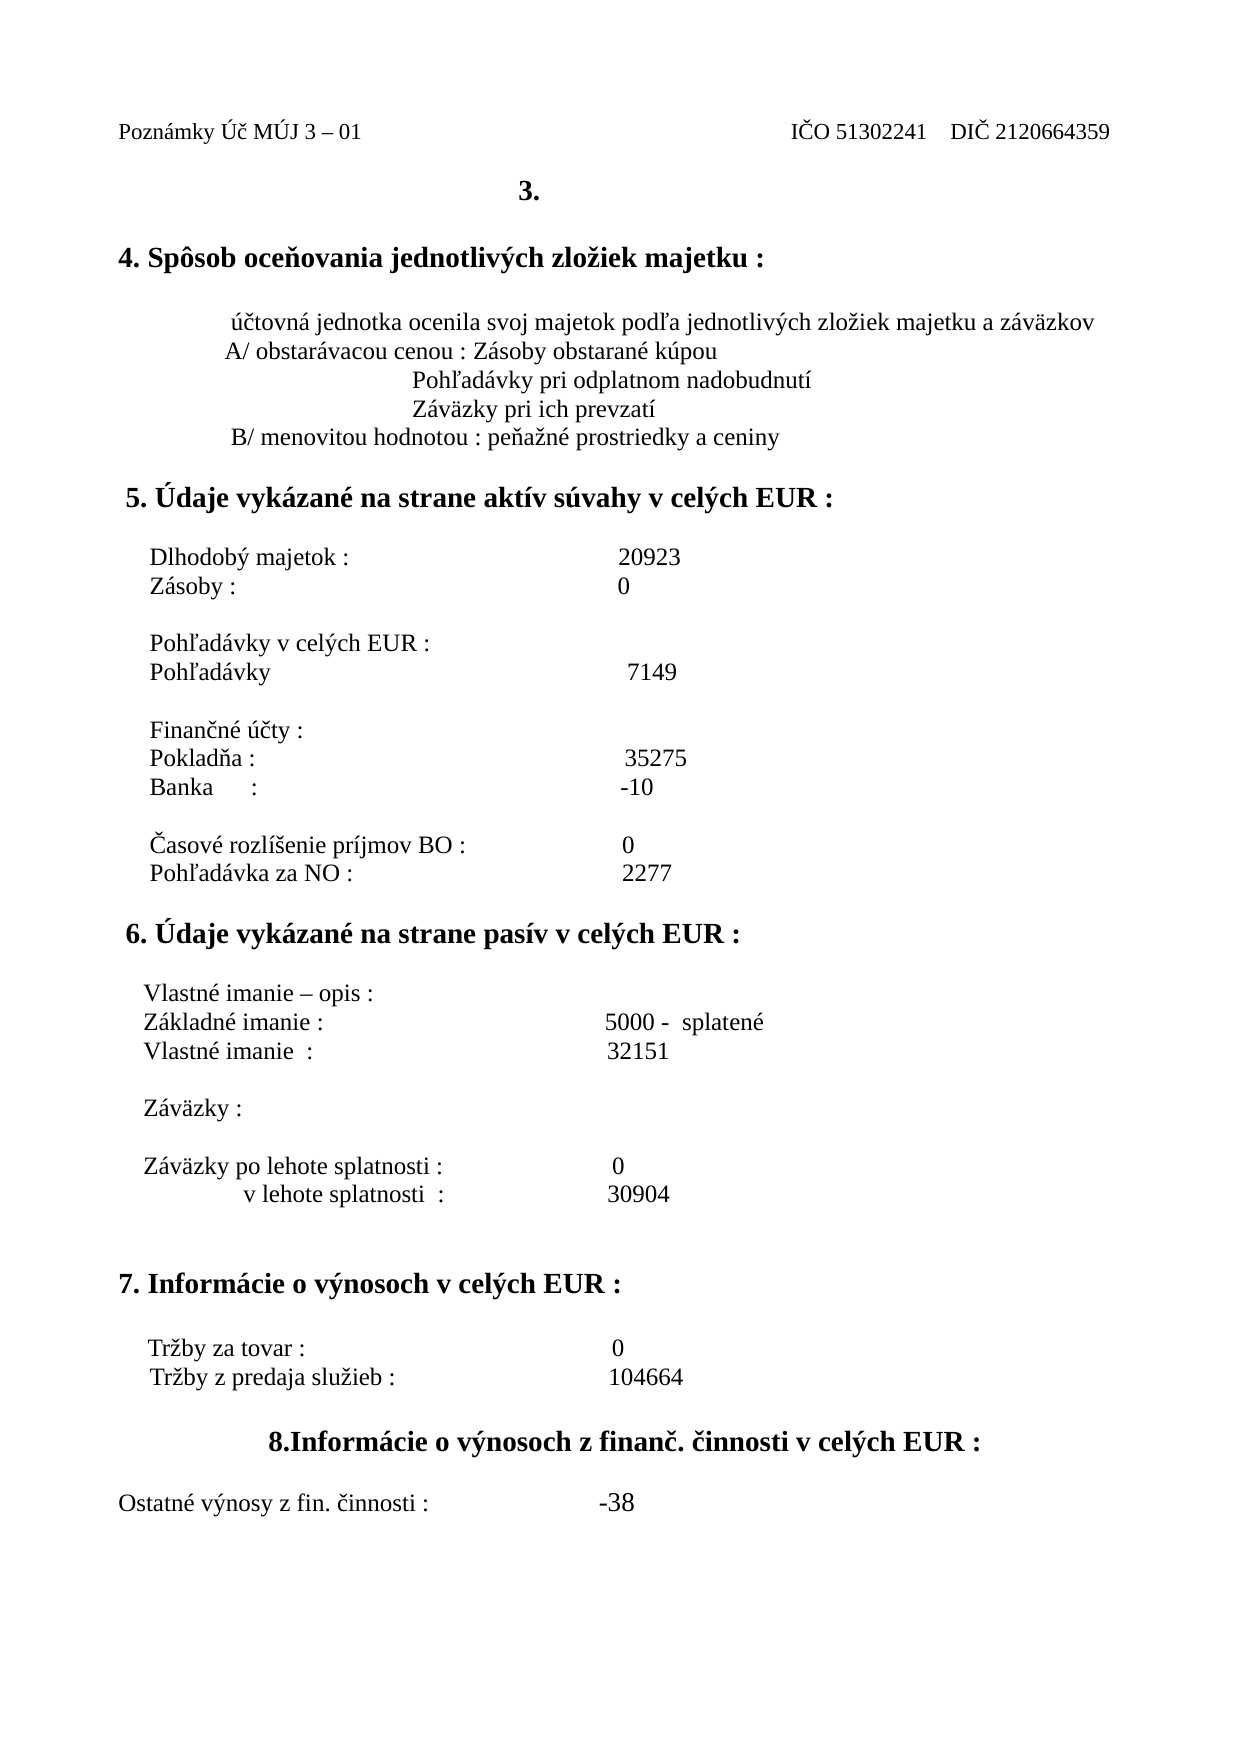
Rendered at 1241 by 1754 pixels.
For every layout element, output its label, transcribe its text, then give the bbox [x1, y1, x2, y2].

text Pohľadávky v celých EUR : [118, 628, 1122, 657]
text Vlastné imanie – opis : [118, 978, 1122, 1007]
text Pohľadávky pri odplatnom nadobudnutí [118, 365, 1122, 394]
text 5. Údaje vykázané na strane aktív súvahy v celých EUR : [118, 480, 1122, 513]
text účtovná jednotka ocenila svoj majetok podľa jednotlivých zložiek majetku a záväzkov [118, 307, 1122, 336]
text Ostatné výnosy z fin. činnosti : -38 [118, 1486, 1122, 1517]
text Záväzky pri ich prevzatí [118, 394, 1122, 422]
text Finančné účty : [118, 715, 1122, 743]
text Pohľadávka za NO : 2277 [118, 858, 1122, 887]
text Záväzky po lehote splatnosti : 0 [118, 1151, 1122, 1179]
text Dlhodobý majetok : 20923 [118, 542, 1122, 571]
text Vlastné imanie : 32151 [118, 1036, 1122, 1064]
text Poznámky Úč MÚJ 3 – 01 IČO 51302241 DIČ 2120664359 [118, 118, 1122, 144]
text A/ obstarávacou cenou : Zásoby obstarané kúpou [118, 336, 1122, 365]
text Pohľadávky 7149 [118, 657, 1122, 686]
text 6. Údaje vykázané na strane pasív v celých EUR : [118, 916, 1122, 949]
text Záväzky : [118, 1093, 1122, 1122]
text Tržby z predaja služieb : 104664 [118, 1362, 1122, 1390]
list 8.Informácie o výnosoch z finanč. činnosti v celých EUR : [231, 1424, 1122, 1457]
text 3. [118, 173, 1122, 207]
text B/ menovitou hodnotou : peňažné prostriedky a ceniny [118, 422, 1122, 451]
text 4. Spôsob oceňovania jednotlivých zložiek majetku : [118, 240, 1122, 274]
text Základné imanie : 5000 - splatené [118, 1007, 1122, 1036]
text Tržby za tovar : 0 [118, 1333, 1122, 1362]
text 7. Informácie o výnosoch v celých EUR : [118, 1266, 1122, 1299]
text Banka : -10 [118, 772, 1122, 801]
text Časové rozlíšenie príjmov BO : 0 [118, 830, 1122, 858]
text v lehote splatnosti : 30904 [118, 1179, 1122, 1208]
text Zásoby : 0 [118, 571, 1122, 600]
text Pokladňa : 35275 [118, 743, 1122, 772]
